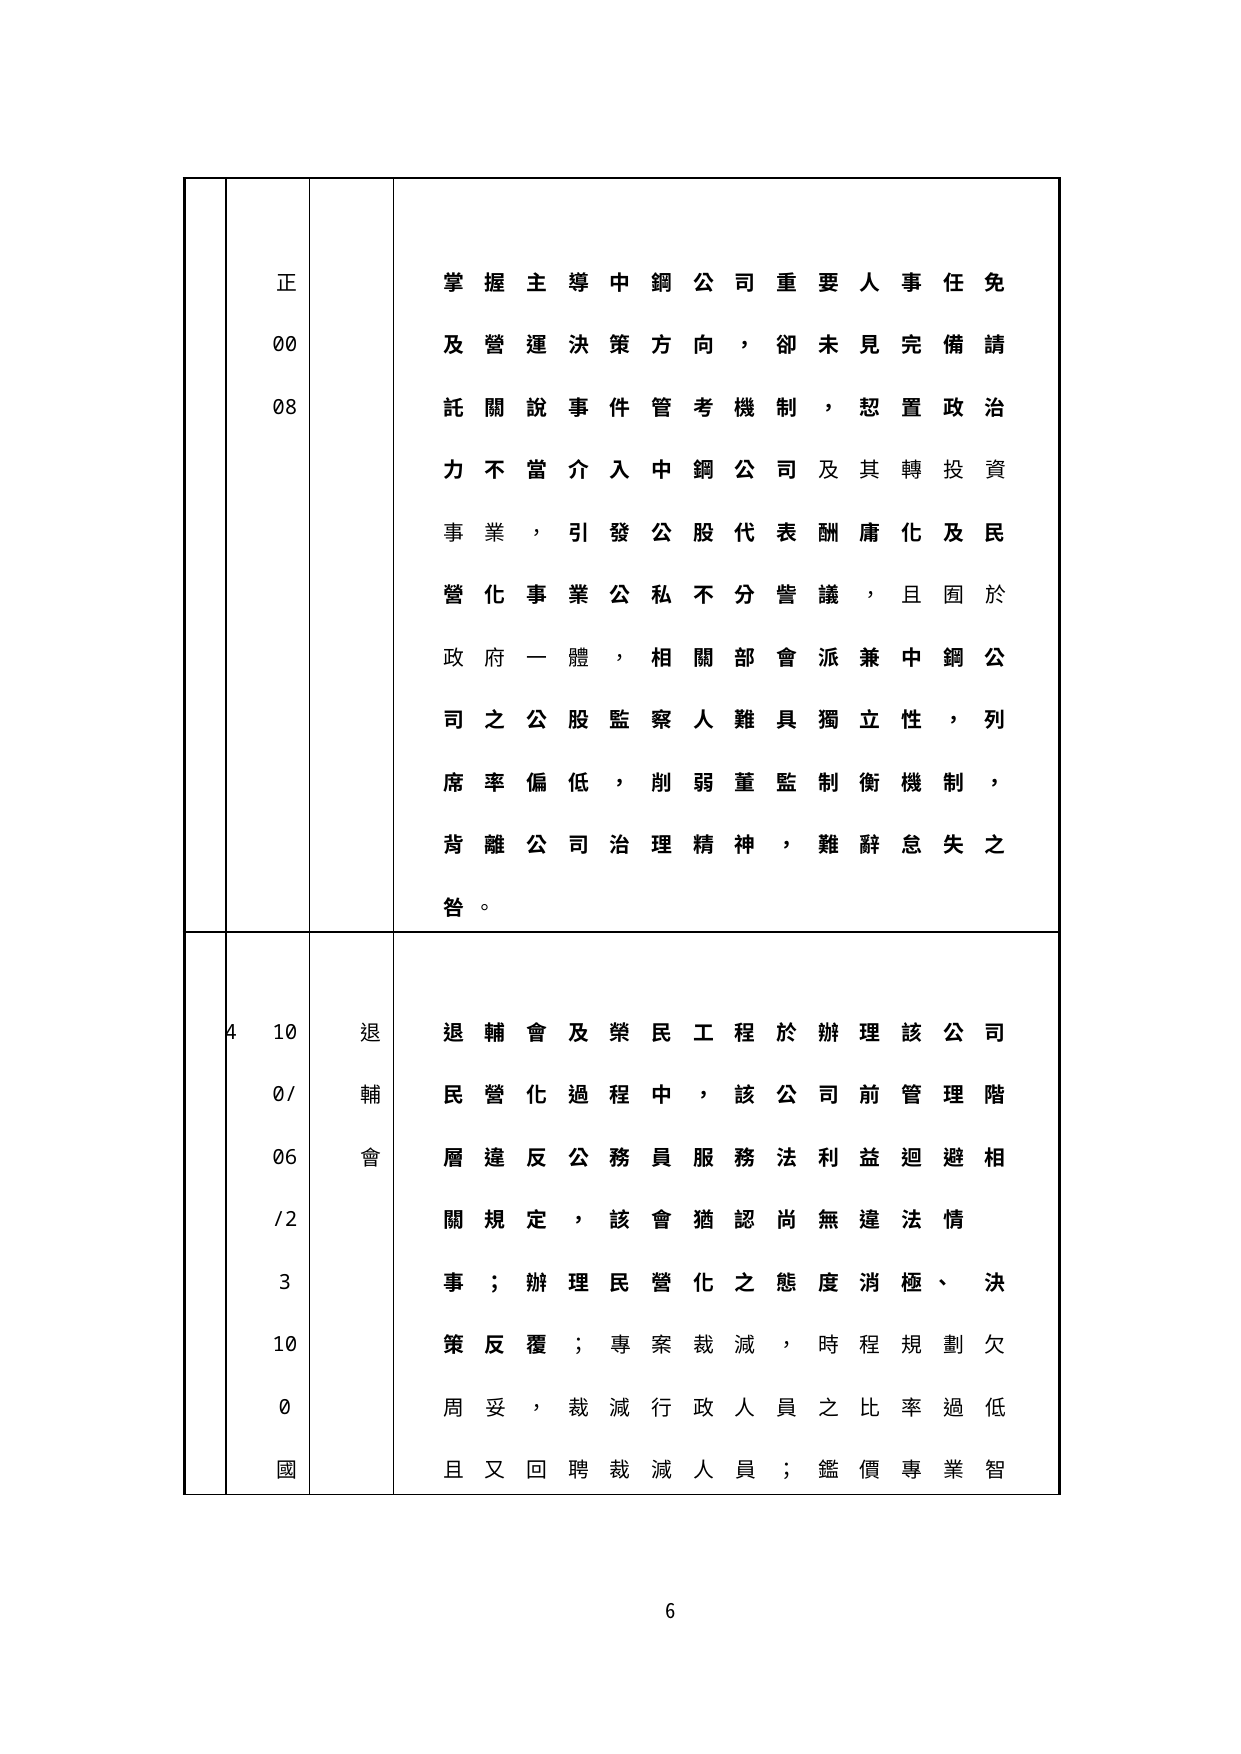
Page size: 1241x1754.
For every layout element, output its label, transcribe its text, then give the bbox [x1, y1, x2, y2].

table_cell 退輔會 [310, 933, 393, 1493]
table_cell [310, 179, 393, 931]
table_cell 掌握主導中鋼公司重要人事任免及營運決策方向，卻未見完備請託關說事件管考機制，恝置政治力不當介入中鋼公司及其轉投資事業，引發公股代表酬庸化及民營化事業公私不分訾議，且囿於政府一體，相關部會派兼中鋼公司之公股監察人難具獨立性，列席率偏低，削弱董監制衡機制，背離公司治理精神，難辭怠失之咎。 [394, 179, 1058, 931]
table_cell 4 [186, 933, 225, 1493]
table_cell 退輔會及榮民工程於辦理該公司民營化過程中，該公司前管理階層違反公務員服務法利益迴避相關規定，該會猶認尚無違法情事；辦理民營化之態度消極、決策反覆；專案裁減，時程規劃欠周妥，裁減行政人員之比率過低且又回聘裁減人員；鑑價專業智 [394, 933, 1058, 1493]
table_cell 100/06/23 100國 [227, 933, 309, 1493]
table_cell 正0008 [227, 179, 309, 931]
table_cell 3 [186, 179, 225, 931]
